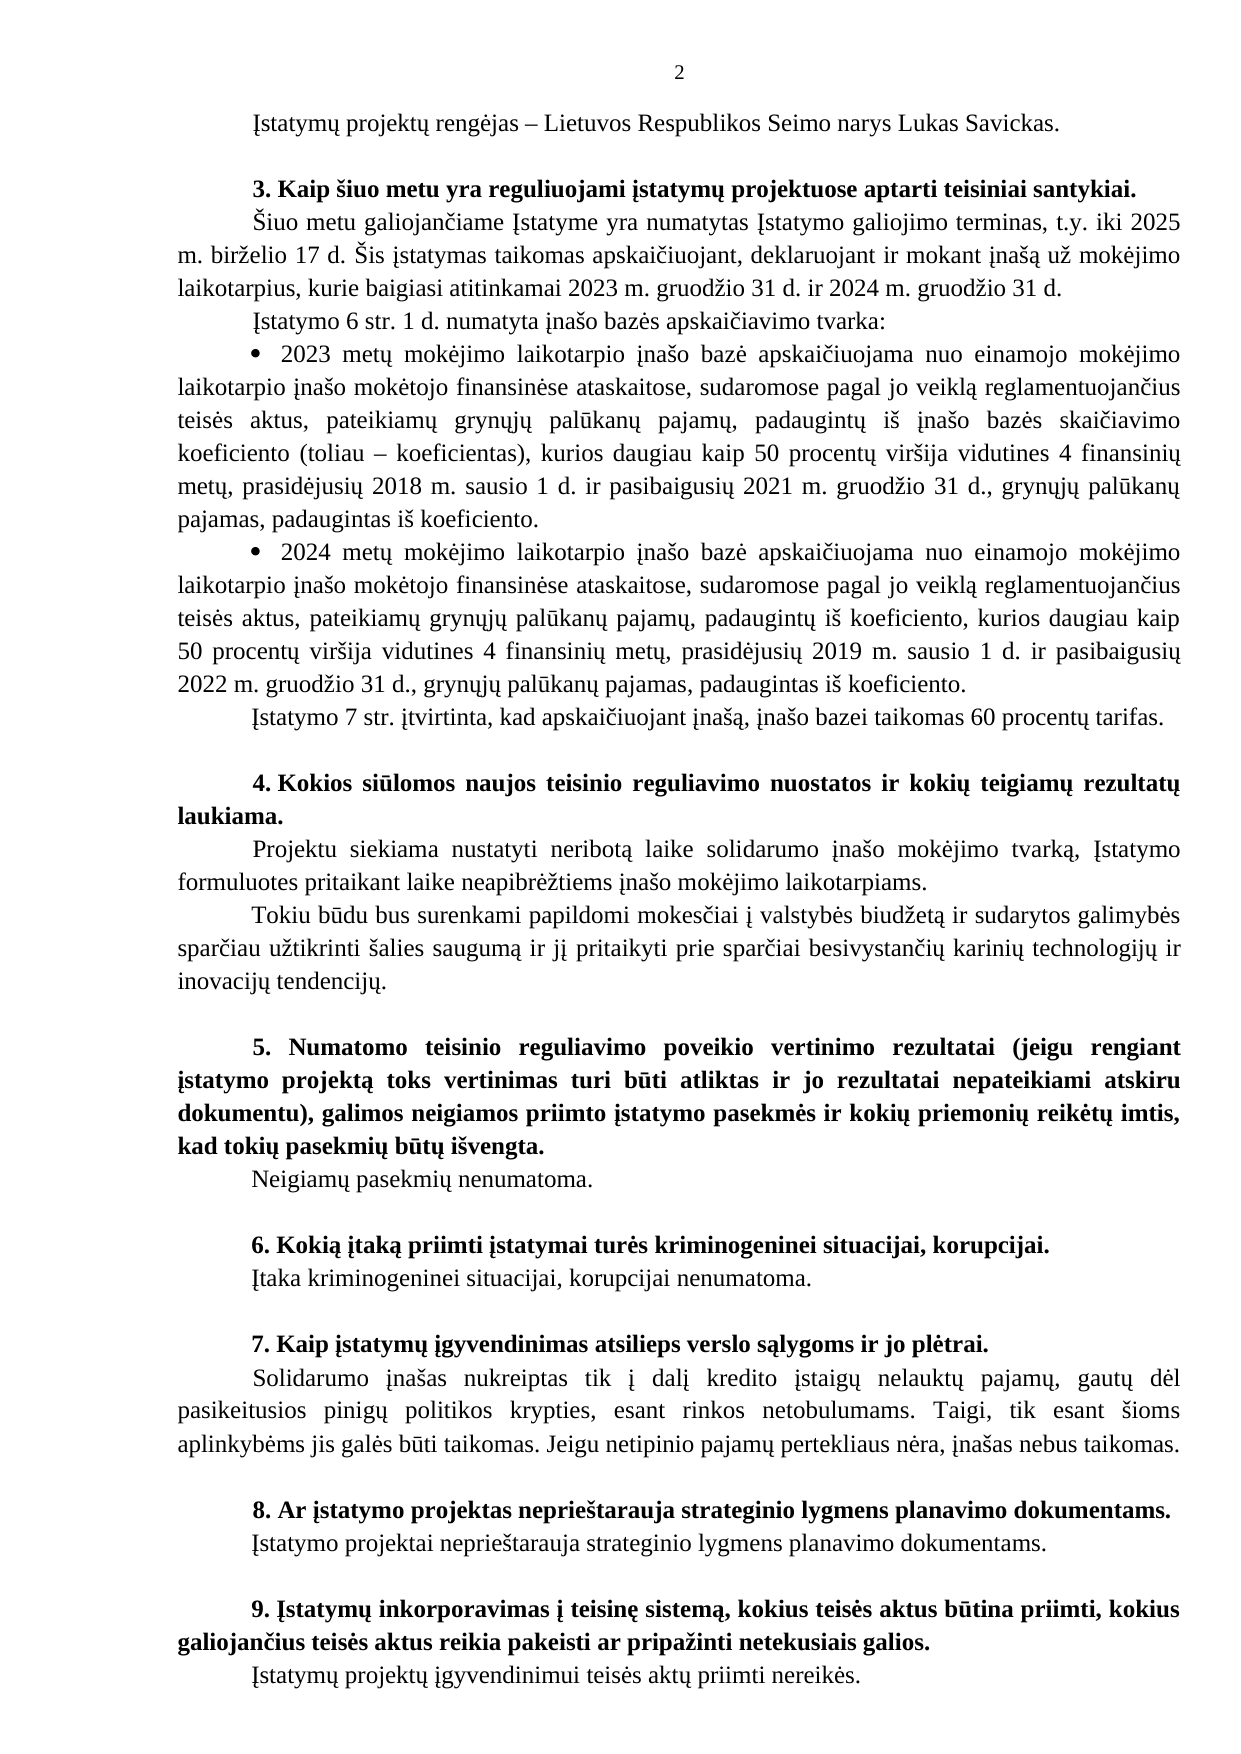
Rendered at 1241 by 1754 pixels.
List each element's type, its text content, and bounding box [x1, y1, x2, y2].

text Įtaka kriminogeninei situacijai, korupcijai nenumatoma. [177, 1263, 1181, 1292]
text Šiuo metu galiojančiame Įstatyme yra numatytas Įstatymo galiojimo terminas, t.y. iki 2025 m. birželio 17 d. Šis įstatymas taikomas apskaičiuojant, deklaruojant ir mokant įnašą už mokėjimo laikotarpius, kurie baigiasi atitinkamai 2023 m. gruodžio 31 d. ir 2024 m. gruodžio 31 d. [177, 207, 1181, 302]
list 2024 metų mokėjimo laikotarpio įnašo bazė apskaičiuojama nuo einamojo mokėjimo laikotarpio įnašo mokėtojo finansinėse ataskaitose, sudaromose pagal jo veiklą reglamentuojančius teisės aktus, pateikiamų grynųjų palūkanų pajamų, padaugintų iš koeficiento, kurios daugiau kaip 50 procentų viršija vidutines 4 finansinių metų, prasidėjusių 2019 m. sausio 1 d. ir pasibaigusių 2022 m. gruodžio 31 d., grynųjų palūkanų pajamas, padaugintas iš koeficiento. [177, 537, 1181, 698]
text 5. Numatomo teisinio reguliavimo poveikio vertinimo rezultatai (jeigu rengiant įstatymo projektą toks vertinimas turi būti atliktas ir jo rezultatai nepateikiami atskiru dokumentu), galimos neigiamos priimto įstatymo pasekmės ir kokių priemonių reikėtų imtis, kad tokių pasekmių būtų išvengta. [177, 1032, 1181, 1160]
text 8. Ar įstatymo projektas neprieštarauja strateginio lygmens planavimo dokumentams. [177, 1495, 1181, 1523]
list 2023 metų mokėjimo laikotarpio įnašo bazė apskaičiuojama nuo einamojo mokėjimo laikotarpio įnašo mokėtojo finansinėse ataskaitose, sudaromose pagal jo veiklą reglamentuojančius teisės aktus, pateikiamų grynųjų palūkanų pajamų, padaugintų iš įnašo bazės skaičiavimo koeficiento (toliau – koeficientas), kurios daugiau kaip 50 procentų viršija vidutines 4 finansinių metų, prasidėjusių 2018 m. sausio 1 d. ir pasibaigusių 2021 m. gruodžio 31 d., grynųjų palūkanų pajamas, padaugintas iš koeficiento. [177, 339, 1181, 533]
text Solidarumo įnašas nukreiptas tik į dalį kredito įstaigų nelauktų pajamų, gautų dėl pasikeitusios pinigų politikos krypties, esant rinkos netobulumams. Taigi, tik esant šioms aplinkybėms jis galės būti taikomas. Jeigu netipinio pajamų pertekliaus nėra, įnašas nebus taikomas. [177, 1363, 1181, 1457]
text 9. Įstatymų inkorporavimas į teisinę sistemą, kokius teisės aktus būtina priimti, kokius galiojančius teisės aktus reikia pakeisti ar pripažinti netekusiais galios. [177, 1594, 1181, 1656]
text Tokiu būdu bus surenkami papildomi mokesčiai į valstybės biudžetą ir sudarytos galimybės sparčiau užtikrinti šalies saugumą ir jį pritaikyti prie sparčiai besivystančių karinių technologijų ir inovacijų tendencijų. [177, 900, 1181, 995]
text 3. Kaip šiuo metu yra reguliuojami įstatymų projektuose aptarti teisiniai santykiai. [177, 174, 1181, 203]
text Įstatymų projektų rengėjas – Lietuvos Respublikos Seimo narys Lukas Savickas. [177, 108, 1181, 137]
text 4. Kokios siūlomos naujos teisinio reguliavimo nuostatos ir kokių teigiamų rezultatų laukiama. [177, 768, 1181, 830]
text Įstatymo 6 str. 1 d. numatyta įnašo bazės apskaičiavimo tvarka: [177, 306, 1181, 335]
text Įstatymo projektai neprieštarauja strateginio lygmens planavimo dokumentams. [177, 1528, 1181, 1556]
text Įstatymų projektų įgyvendinimui teisės aktų priimti nereikės. [177, 1660, 1181, 1688]
text Neigiamų pasekmių nenumatoma. [177, 1164, 1181, 1193]
text Projektu siekiama nustatyti neribotą laike solidarumo įnašo mokėjimo tvarką, Įstatymo formuluotes pritaikant laike neapibrėžtiems įnašo mokėjimo laikotarpiams. [177, 834, 1181, 896]
text 6. Kokią įtaką priimti įstatymai turės kriminogeninei situacijai, korupcijai. [177, 1231, 1181, 1259]
text Įstatymo 7 str. įtvirtinta, kad apskaičiuojant įnašą, įnašo bazei taikomas 60 procentų tarifas. [177, 702, 1181, 731]
text 7. Kaip įstatymų įgyvendinimas atsilieps verslo sąlygoms ir jo plėtrai. [177, 1329, 1181, 1358]
